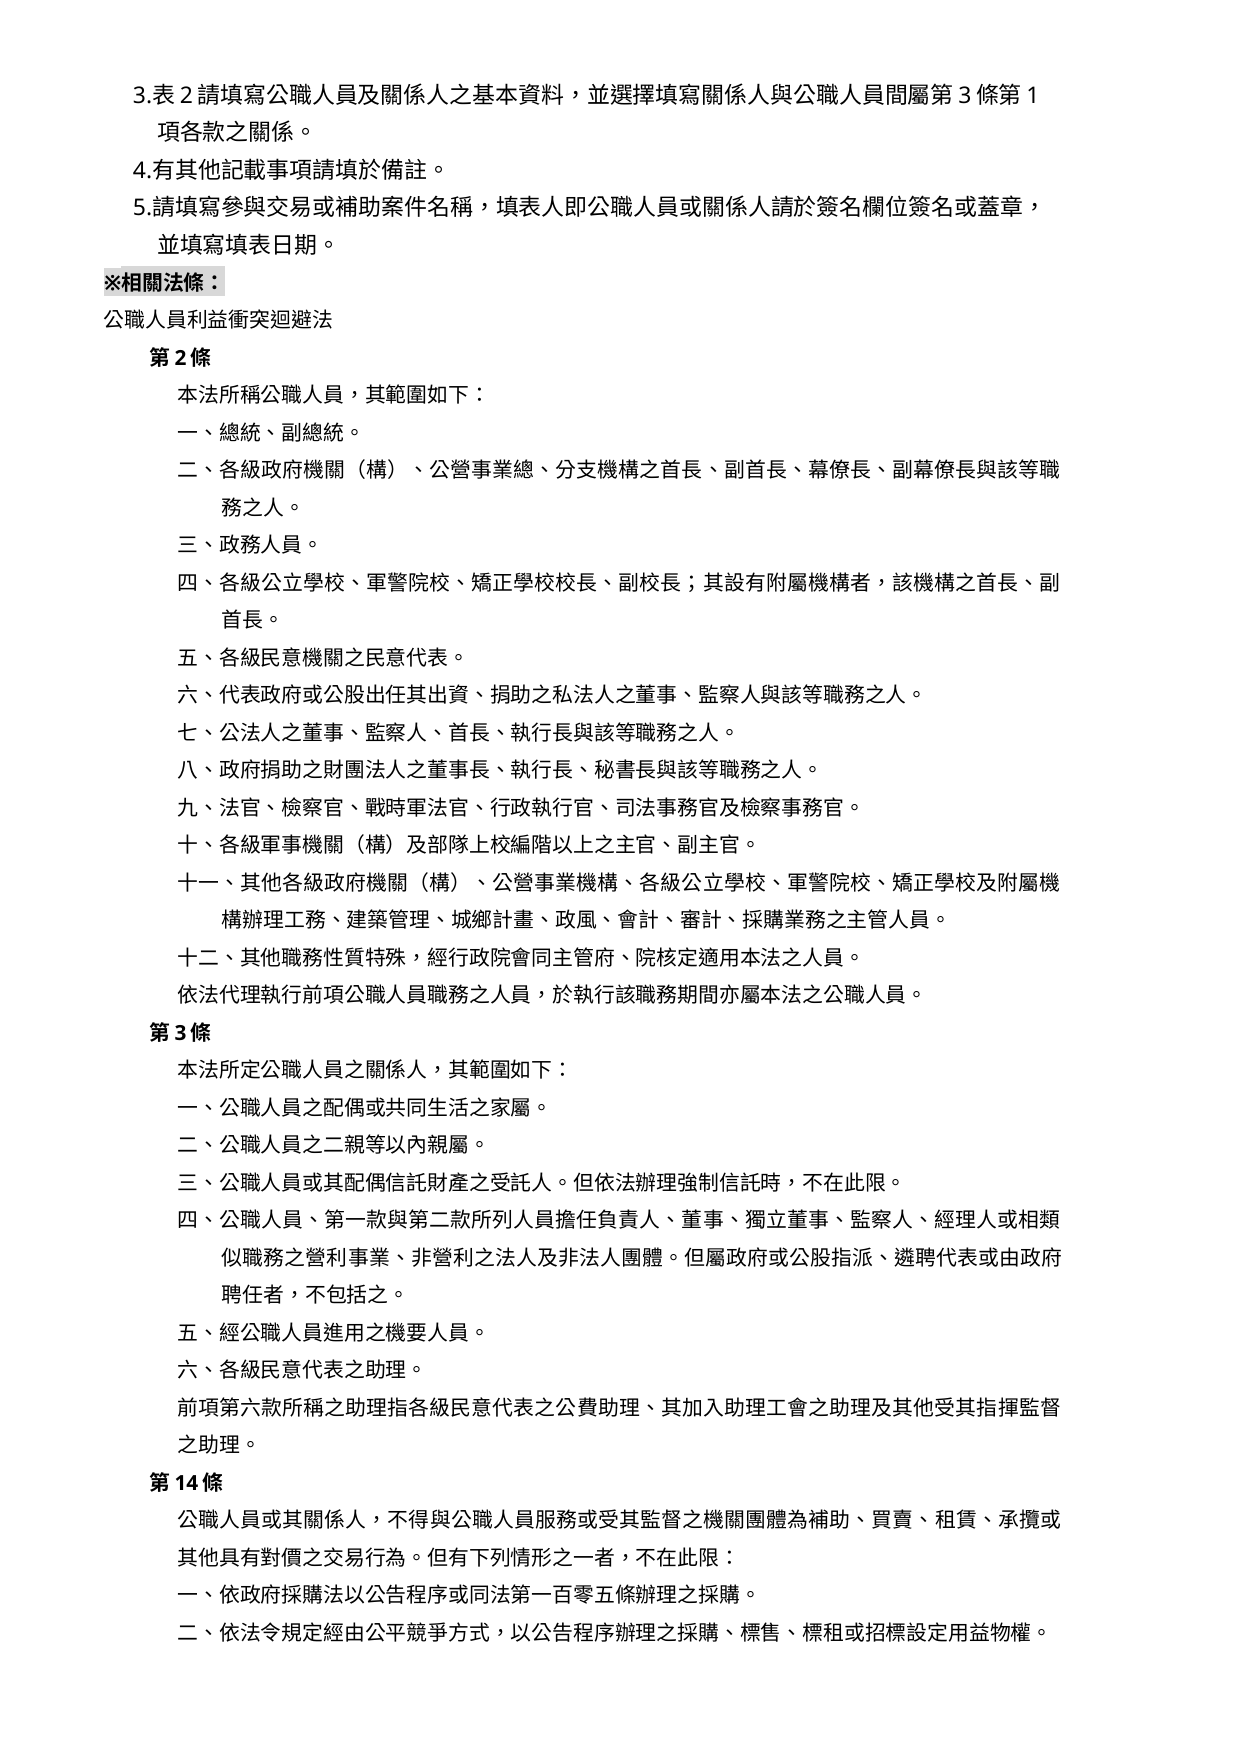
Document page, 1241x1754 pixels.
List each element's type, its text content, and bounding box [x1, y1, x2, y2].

text 三、公職人員或其配偶信託財產之受託人。但依法辦理強制信託時，不在此限。 [177, 1162, 1063, 1200]
text 五、各級民意機關之民意代表。 [177, 637, 1063, 675]
text 依法代理執行前項公職人員職務之人員，於執行該職務期間亦屬本法之公職人員。 [177, 975, 1063, 1012]
text 十二、其他職務性質特殊，經行政院會同主管府、院核定適用本法之人員。 [177, 937, 1063, 975]
text 四、公職人員、第一款與第二款所列人員擔任負責人、董事、獨立董事、監察人、經理人或相類似職務之營利事業、非營利之法人及非法人團體。但屬政府或公股指派、遴聘代表或由政府聘任者，不包括之。 [177, 1200, 1063, 1312]
text 本法所定公職人員之關係人，其範圍如下： [177, 1050, 1063, 1087]
text ※相關法條： [103, 262, 1157, 300]
text 八、政府捐助之財團法人之董事長、執行長、秘書長與該等職務之人。 [177, 750, 1063, 787]
text 四、各級公立學校、軍警院校、矯正學校校長、副校長；其設有附屬機構者，該機構之首長、副首長。 [177, 562, 1063, 637]
text 前項第六款所稱之助理指各級民意代表之公費助理、其加入助理工會之助理及其他受其指揮監督之助理。 [177, 1387, 1063, 1462]
text 本法所稱公職人員，其範圍如下： [177, 375, 1063, 412]
text 5.請填寫參與交易或補助案件名稱，填表人即公職人員或關係人請於簽名欄位簽名或蓋章，並填寫填表日期。 [133, 187, 1063, 262]
text 4.有其他記載事項請填於備註。 [133, 150, 1063, 187]
text 一、依政府採購法以公告程序或同法第一百零五條辦理之採購。 [177, 1575, 1063, 1612]
text 十一、其他各級政府機關（構）、公營事業機構、各級公立學校、軍警院校、矯正學校及附屬機構辦理工務、建築管理、城鄉計畫、政風、會計、審計、採購業務之主管人員。 [177, 862, 1063, 937]
text 十、各級軍事機關（構）及部隊上校編階以上之主官、副主官。 [177, 825, 1063, 862]
text 第14條 [118, 1462, 1157, 1500]
text 第3條 [118, 1012, 1157, 1050]
text 六、代表政府或公股出任其出資、捐助之私法人之董事、監察人與該等職務之人。 [177, 675, 1063, 712]
text 三、政務人員。 [177, 525, 1063, 562]
text 七、公法人之董事、監察人、首長、執行長與該等職務之人。 [177, 712, 1063, 750]
text 六、各級民意代表之助理。 [177, 1350, 1063, 1387]
text 公職人員利益衝突迴避法 [103, 300, 1157, 337]
text 一、總統、副總統。 [177, 412, 1063, 450]
text 二、公職人員之二親等以內親屬。 [177, 1125, 1063, 1162]
text 九、法官、檢察官、戰時軍法官、行政執行官、司法事務官及檢察事務官。 [177, 787, 1063, 825]
text 五、經公職人員進用之機要人員。 [177, 1312, 1063, 1350]
text 二、依法令規定經由公平競爭方式，以公告程序辦理之採購、標售、標租或招標設定用益物權。 [177, 1612, 1063, 1650]
text 二、各級政府機關（構）、公營事業總、分支機構之首長、副首長、幕僚長、副幕僚長與該等職務之人。 [177, 450, 1063, 525]
text 第2條 [118, 337, 1157, 375]
text 3.表2請填寫公職人員及關係人之基本資料，並選擇填寫關係人與公職人員間屬第3條第1項各款之關係。 [133, 75, 1063, 150]
text 一、公職人員之配偶或共同生活之家屬。 [177, 1087, 1063, 1125]
text 公職人員或其關係人，不得與公職人員服務或受其監督之機關團體為補助、買賣、租賃、承攬或其他具有對價之交易行為。但有下列情形之一者，不在此限： [177, 1500, 1063, 1575]
